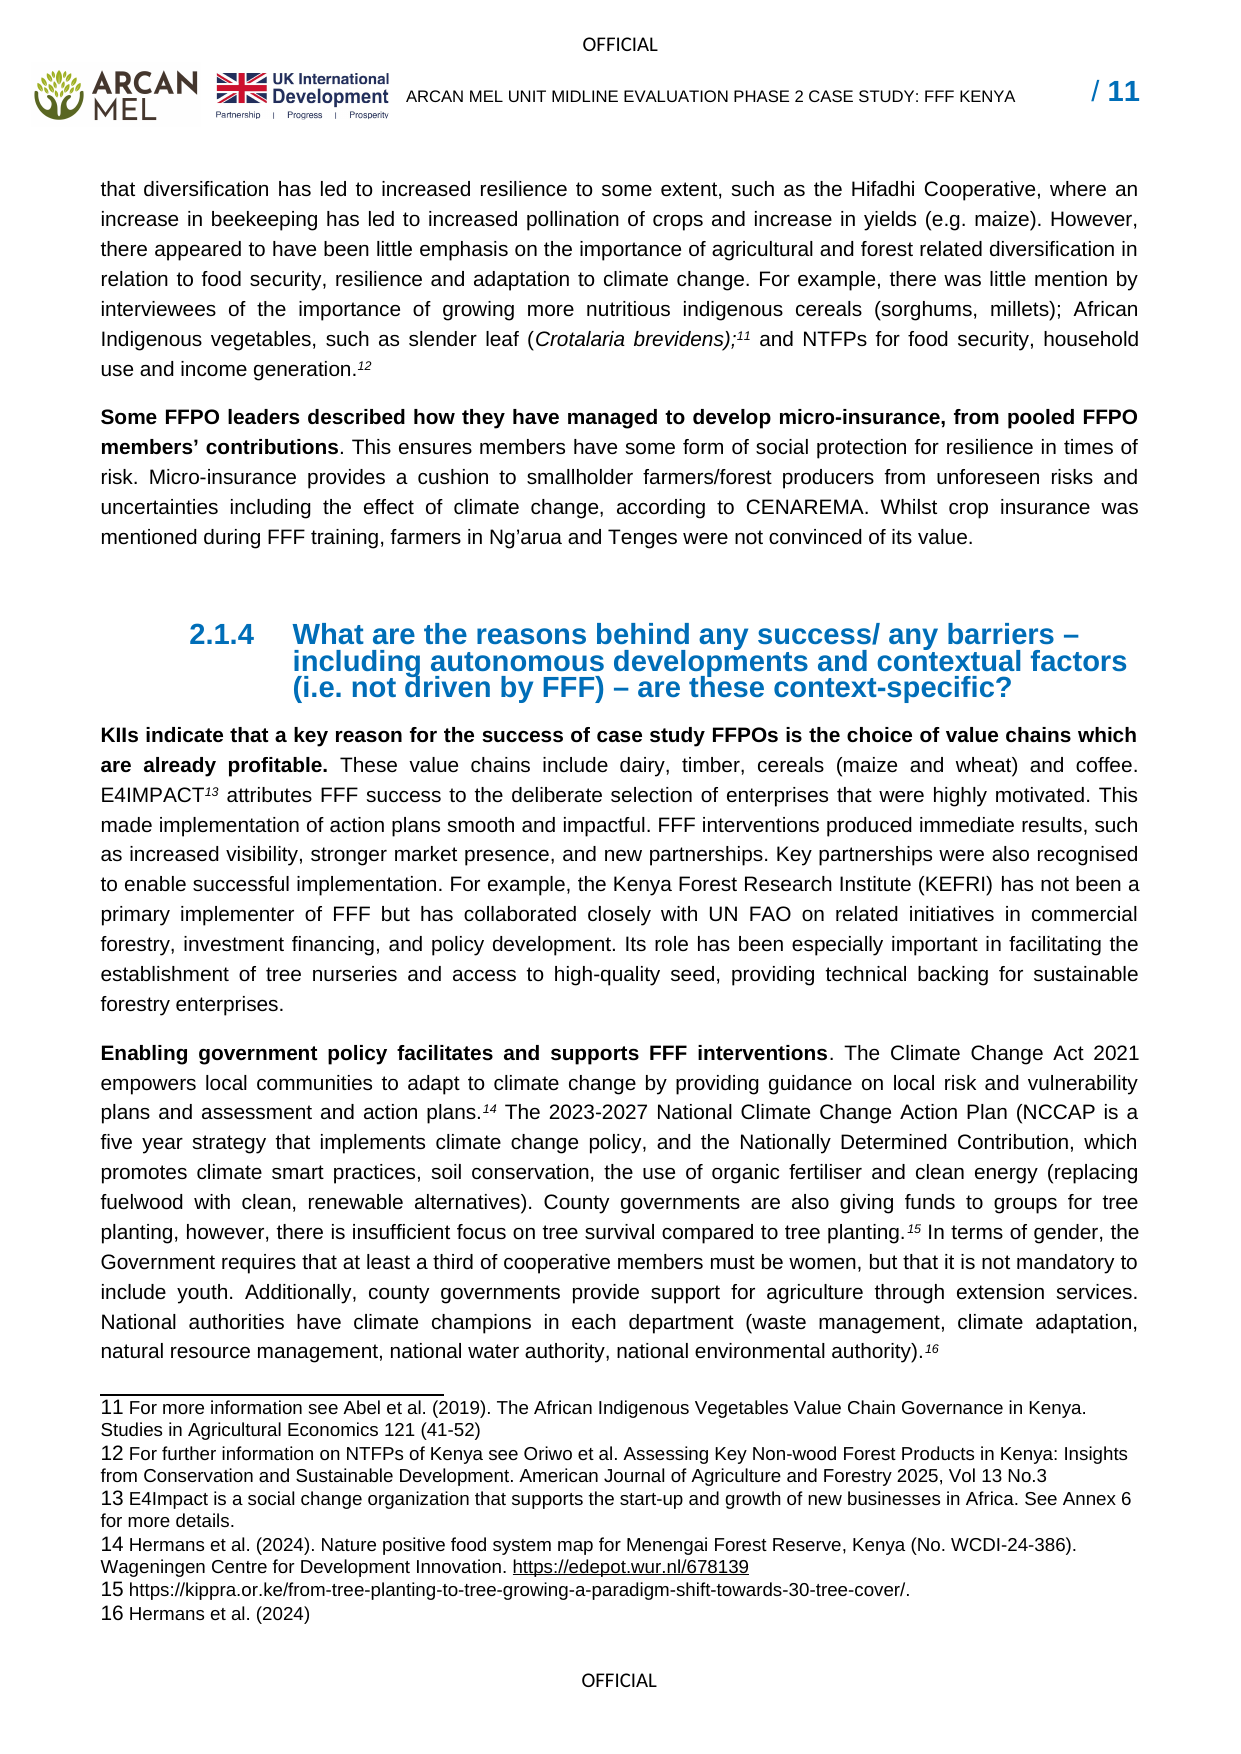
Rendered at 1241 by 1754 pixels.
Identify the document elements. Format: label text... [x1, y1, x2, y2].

text that diversification has led to increased resilience to some extent, such as the Hifadhi Cooperative, where an increase in beekeeping has led to increased pollination of crops and increase in yields (e.g. maize). However, there appeared to have been little emphasis on the importance of agricultural and forest related diversification in relation to food security, resilience and adaptation to climate change. For example, there was little mention by interviewees of the importance of growing more nutritious indigenous cereals (sorghums, millets); African Indigenous vegetables, such as slender leaf (Crotalaria brevidens); and NTFPs for food security, household use and income generation. [100, 177, 1140, 381]
text E4Impact is a social change organization that supports the start-up and growth of new businesses in Africa. See Annex 6 for more details. [100, 1486, 1140, 1531]
text Enabling government policy facilitates and supports FFF interventions. The Climate Change Act 2021 empowers local communities to adapt to climate change by providing guidance on local risk and vulnerability plans and assessment and action plans. The 2023-2027 National Climate Change Action Plan (NCCAP is a five year strategy that implements climate change policy, and the Nationally Determined Contribution, which promotes climate smart practices, soil conservation, the use of organic fertiliser and clean energy (replacing fuelwood with clean, renewable alternatives). County governments are also giving funds to groups for tree planting, however, there is insufficient focus on tree survival compared to tree planting. In terms of gender, the Government requires that at least a third of cooperative members must be women, but that it is not mandatory to include youth. Additionally, county governments provide support for agriculture through extension services. National authorities have climate champions in each department (waste management, climate adaptation, natural resource management, national water authority, national environmental authority). [100, 1040, 1140, 1363]
text KIIs indicate that a key reason for the success of case study FFPOs is the choice of value chains which are already profitable. These value chains include dairy, timber, cereals (maize and wheat) and coffee. E4IMPACT attributes FFF success to the deliberate selection of enterprises that were highly motivated. This made implementation of action plans smooth and impactful. FFF interventions produced immediate results, such as increased visibility, stronger market presence, and new partnerships. Key partnerships were also recognised to enable successful implementation. For example, the Kenya Forest Research Institute (KEFRI) has not been a primary implementer of FFF but has collaborated closely with UN FAO on related initiatives in commercial forestry, investment financing, and policy development. Its role has been especially important in facilitating the establishment of tree nurseries and access to high-quality seed, providing technical backing for sustainable forestry enterprises. [100, 723, 1140, 1016]
list What are the reasons behind any success/ any barriers – including autonomous developments and contextual factors (i.e. not driven by FFF) – are these context-specific? [189, 623, 1140, 704]
text Some FFPO leaders described how they have managed to develop micro-insurance, from pooled FFPO members’ contributions. This ensures members have some form of social protection for resilience in times of risk. Micro-insurance provides a cushion to smallholder farmers/forest producers from unforeseen risks and uncertainties including the effect of climate change, according to CENAREMA. Whilst crop insurance was mentioned during FFF training, farmers in Ng’arua and Tenges were not convinced of its value. [100, 405, 1140, 549]
text https://kippra.or.ke/from-tree-planting-to-tree-growing-a-paradigm-shift-towards-30-tree-cover/. [100, 1577, 1140, 1601]
text For further information on NTFPs of Kenya see Oriwo et al. Assessing Key Non-wood Forest Products in Kenya: Insights from Conservation and Sustainable Development. American Journal of Agriculture and Forestry 2025, Vol 13 No.3 [100, 1440, 1140, 1486]
text For more information see Abel et al. (2019). The African Indigenous Vegetables Value Chain Governance in Kenya. Studies in Agricultural Economics 121 (41-52) [100, 1395, 1140, 1440]
text Hermans et al. (2024). Nature positive food system map for Menengai Forest Reserve, Kenya (No. WCDI-24-386). Wageningen Centre for Development Innovation. https://edepot.wur.nl/678139 [100, 1531, 1140, 1577]
text Hermans et al. (2024) [100, 1601, 1140, 1625]
